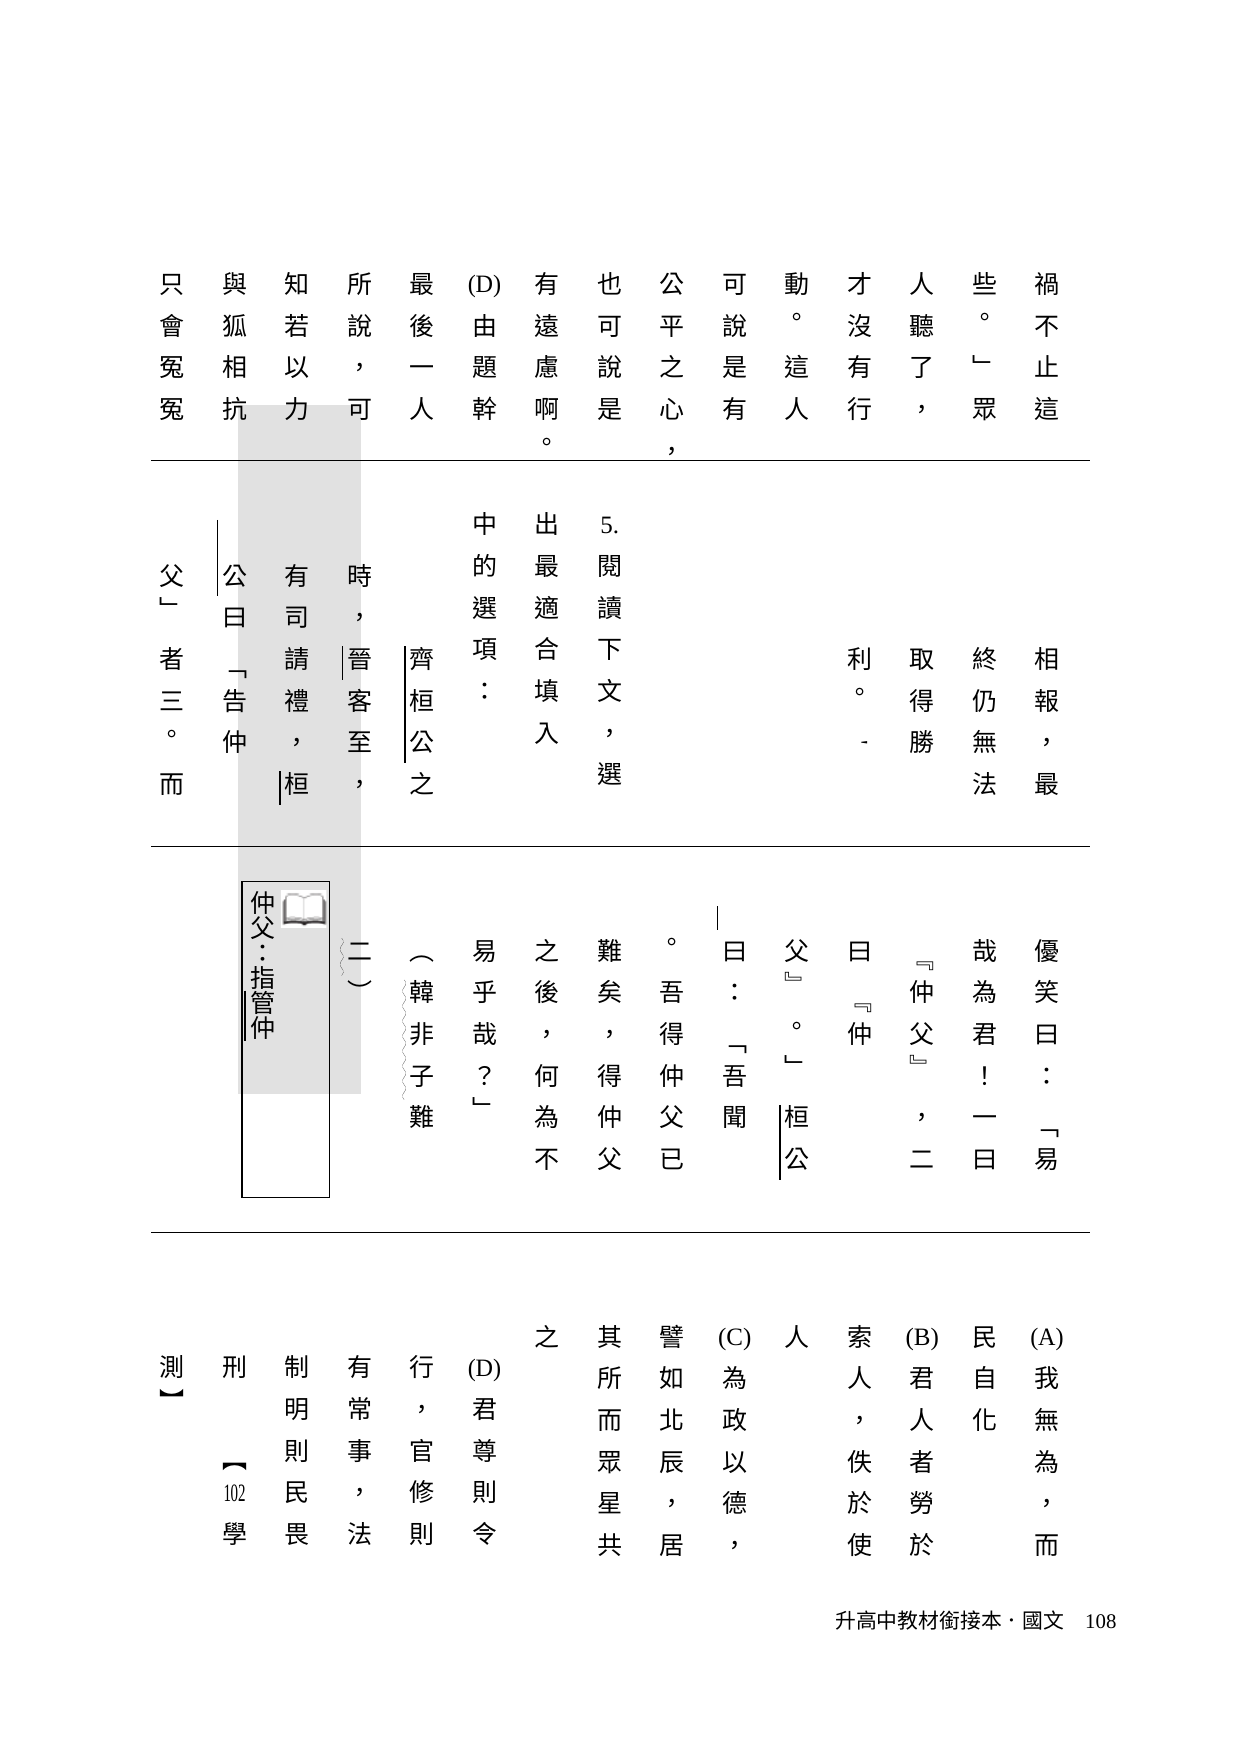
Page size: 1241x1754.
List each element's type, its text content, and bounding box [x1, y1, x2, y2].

text (B)君人者勞於索人，佚於使人 [776, 1308, 964, 1584]
text 仲父：指管仲 [243, 1094, 329, 1197]
text 5.閱讀下文，選出最適合填入 中的選項： [464, 495, 651, 812]
text 【試題解析】題幹語譯：一位老儒在鄉下學塾教書，村塾旁有堆柴草，狐妖住在裡面。村中人皆不敢碰那堆柴草，但學生們頑皮，常常在草堆上大小便。有一天，老儒去某處送葬，預定隔天返回。孩子們趁機將桌子擺成戲臺，臉塗上粉墨演起戲來。老儒突然返回，把孩子們打得頭破血流後，才恨恨連聲地走了。孩子大的十一、二歲，小的才七、八歲，眾人都怪老師太嚴厲。第二天，老儒返回，說昨天並沒有回。眾人才知是狐妖為發洩怨氣所做的。有些人提議要向土地神控訴，有些人提議把那堆柴除掉，有些人則要到那裡痛罵。其中有一人說：﹁這些孩子確實無禮，打一頓並不為過，只是下手太狠毒了。我聽說想制服妖魔必須用德行，以力相搏，永遠不可能勝利。假若冤冤相，我擔心災禍不止這些。﹂眾人聽了，才沒有行動。這人可說是有公平之心，也可說是有遠慮啊。(D)由題幹最後一人所說，可知若以力與狐相抗只會冤冤相報，最終仍無法取得勝利。' [151, 96, 1089, 438]
text (A)我無為，而民自化 [964, 1308, 1089, 1584]
text 【試題解析】題幹語譯：一位老儒在鄉下學塾教書，村塾旁有堆柴草，狐妖住在裡面。村中人皆不敢碰那堆柴草，但學生們頑皮，常常在草堆上大小便。有一天，老儒去某處送葬，預定隔天返回。孩子們趁機將桌子擺成戲臺，臉塗上粉墨演起戲來。老儒突然返回，把孩子們打得頭破血流後，才恨恨連聲地走了。孩子大的十一、二歲，小的才七、八歲，眾人都怪老師太嚴厲。第二天，老儒返回，說昨天並沒有回。眾人才知是狐妖為發洩怨氣所做的。有些人提議要向土地神控訴，有些人提議把那堆柴除掉，有些人則要到那裡痛罵。其中有一人說：﹁這些孩子確實無禮，打一頓並不為過，只是下手太狠毒了。我聽說想制服妖魔必須用德行，以力相搏，永遠不可能勝利。假若冤冤相，我擔心災禍不止這些。﹂眾人聽了，才沒有行動。這人可說是有公平之心，也可說是有遠慮啊。(D)由題幹最後一人所說，可知若以力與狐相抗只會冤冤相報，最終仍無法取得勝利。' [839, 482, 1089, 824]
text 齊桓公之時，晉客至，有司請禮，桓公曰「告仲父」者三。而優笑曰：「易哉為君！一曰『仲父』，二曰『仲父』。」桓公曰：「吾聞 。吾得仲父已難矣，得仲父之後，何為不易乎哉？」（韓非子難 二） [339, 906, 1089, 1198]
text (D)君尊則令行，官修則有常事，法制明則民畏刑 【102學測】 [151, 1308, 526, 1584]
text (C)為政以德，譬如北辰，居其所而眾星共之 [526, 1308, 776, 1584]
text 齊桓公之時，晉客至，有司請禮，桓公曰「告仲父」者三。而優笑曰：「易哉為君！一曰『仲父』，二曰『仲父』。」桓公曰：「吾聞 。吾得仲父已難矣，得仲父之後，何為不易乎哉？」（韓非子難 二） [151, 520, 238, 812]
text 齊桓公之時，晉客至，有司請禮，桓公曰「告仲父」者三。而優笑曰：「易哉為君！一曰『仲父』，二曰『仲父』。」桓公曰：「吾聞 。吾得仲父已難矣，得仲父之後，何為不易乎哉？」（韓非子難 二） [361, 520, 464, 812]
